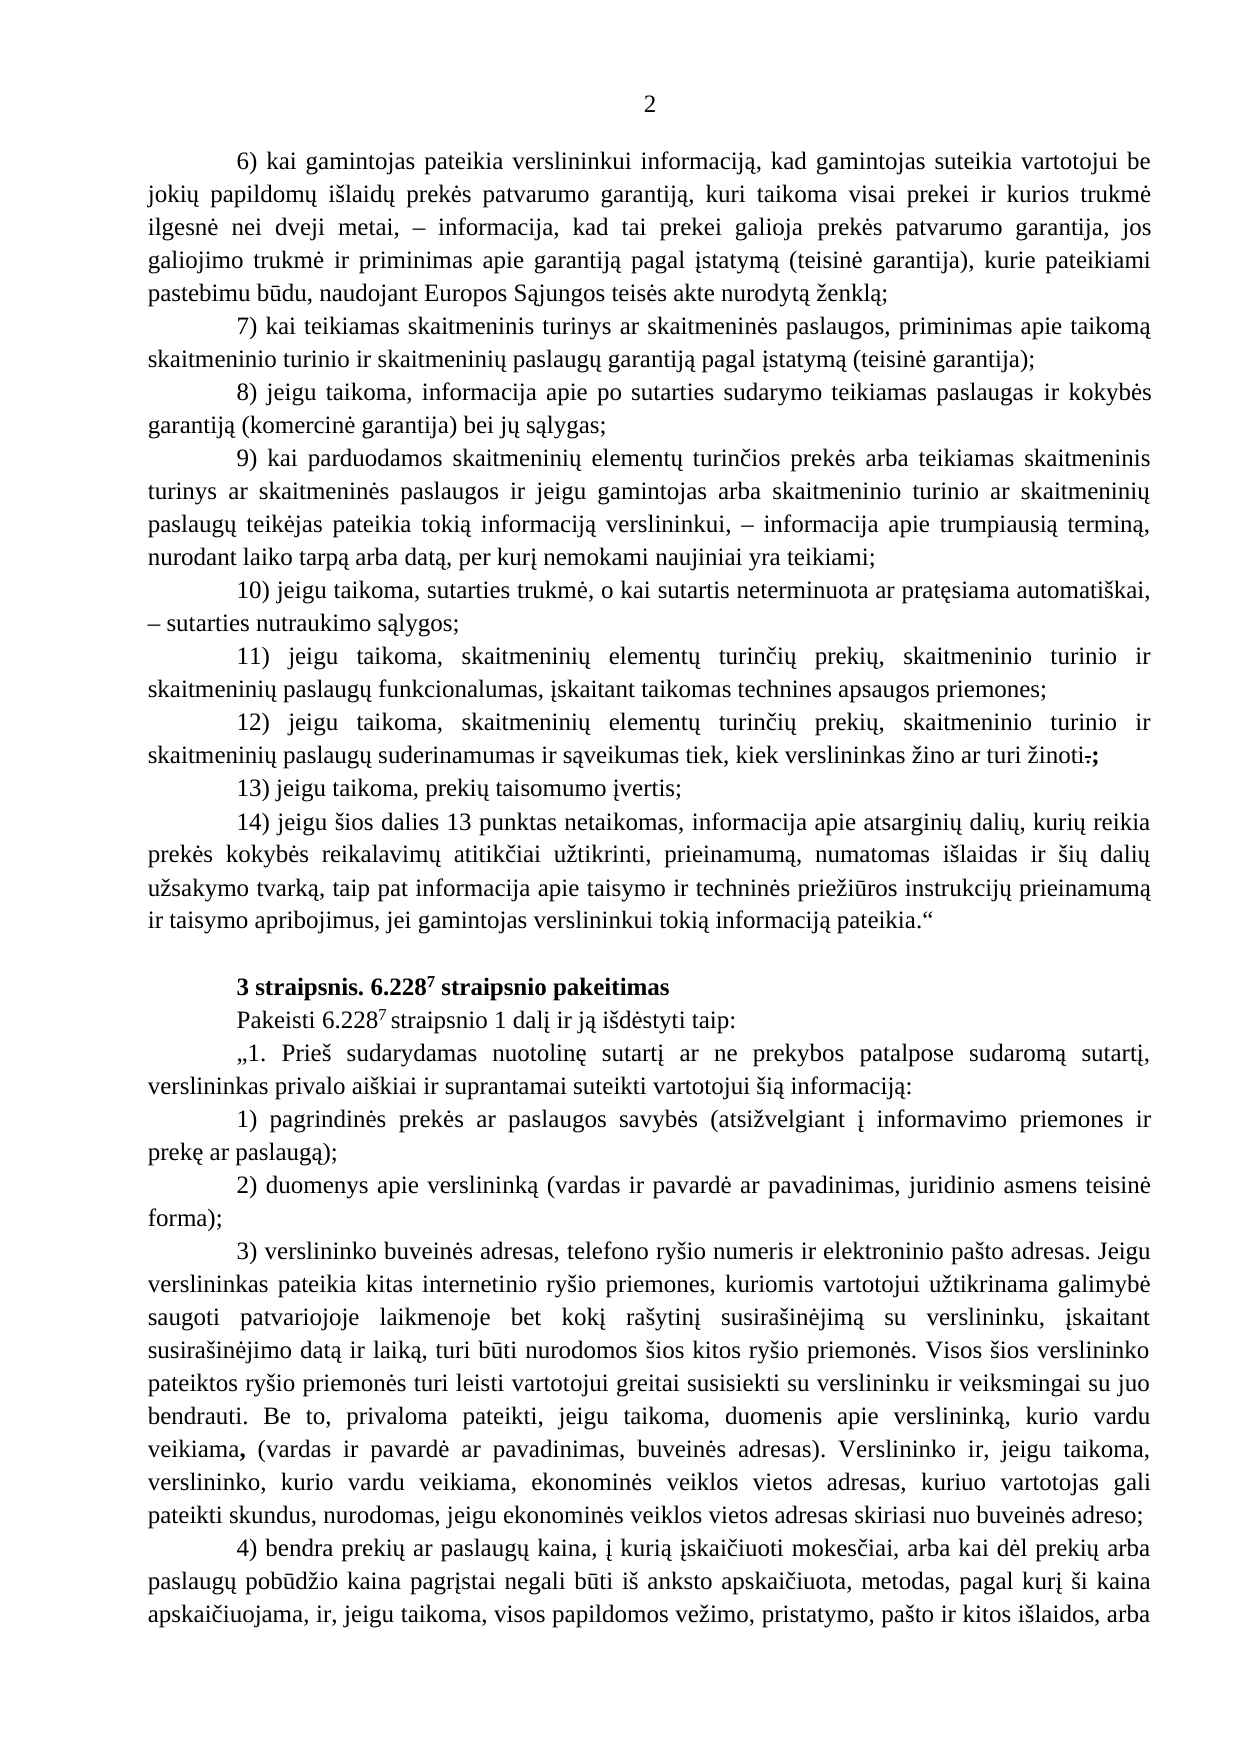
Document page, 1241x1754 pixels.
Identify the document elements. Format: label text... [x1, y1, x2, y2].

text 8) jeigu taikoma, informacija apie po sutarties sudarymo teikiamas paslaugas ir kokybės garantiją (komercinė garantija) bei jų sąlygas; [148, 377, 1152, 439]
text 3) verslininko buveinės adresas, telefono ryšio numeris ir elektroninio pašto adresas. Jeigu verslininkas pateikia kitas internetinio ryšio priemones, kuriomis vartotojui užtikrinama galimybė saugoti patvariojoje laikmenoje bet kokį rašytinį susirašinėjimą su verslininku, įskaitant susirašinėjimo datą ir laiką, turi būti nurodomos šios kitos ryšio priemonės. Visos šios verslininko pateiktos ryšio priemonės turi leisti vartotojui greitai susisiekti su verslininku ir veiksmingai su juo bendrauti. Be to, privaloma pateikti, jeigu taikoma, duomenis apie verslininką, kurio vardu veikiama, (vardas ir pavardė ar pavadinimas, buveinės adresas). Verslininko ir, jeigu taikoma, verslininko, kurio vardu veikiama, ekonominės veiklos vietos adresas, kuriuo vartotojas gali pateikti skundus, nurodomas, jeigu ekonominės veiklos vietos adresas skiriasi nuo buveinės adreso; [148, 1236, 1152, 1529]
text 6) kai gamintojas pateikia verslininkui informaciją, kad gamintojas suteikia vartotojui be jokių papildomų išlaidų prekės patvarumo garantiją, kuri taikoma visai prekei ir kurios trukmė ilgesnė nei dveji metai, – informacija, kad tai prekei galioja prekės patvarumo garantija, jos galiojimo trukmė ir priminimas apie garantiją pagal įstatymą (teisinė garantija), kurie pateikiami pastebimu būdu, naudojant Europos Sąjungos teisės akte nurodytą ženklą; [148, 146, 1152, 307]
text „1. Prieš sudarydamas nuotolinę sutartį ar ne prekybos patalpose sudaromą sutartį, verslininkas privalo aiškiai ir suprantamai suteikti vartotojui šią informaciją: [148, 1038, 1152, 1099]
text 3 straipsnis. 6.2287 straipsnio pakeitimas [148, 972, 1152, 1000]
text 14) jeigu šios dalies 13 punktas netaikomas, informacija apie atsarginių dalių, kurių reikia prekės kokybės reikalavimų atitikčiai užtikrinti, prieinamumą, numatomas išlaidas ir šių dalių užsakymo tvarką, taip pat informacija apie taisymo ir techninės priežiūros instrukcijų prieinamumą ir taisymo apribojimus, jei gamintojas verslininkui tokią informaciją pateikia.“ [148, 807, 1152, 934]
text 4) bendra prekių ar paslaugų kaina, į kurią įskaičiuoti mokesčiai, arba kai dėl prekių arba paslaugų pobūdžio kaina pagrįstai negali būti iš anksto apskaičiuota, metodas, pagal kurį ši kaina apskaičiuojama, ir, jeigu taikoma, visos papildomos vežimo, pristatymo, pašto ir kitos išlaidos, arba [148, 1533, 1152, 1628]
text 10) jeigu taikoma, sutarties trukmė, o kai sutartis neterminuota ar pratęsiama automatiškai, – sutarties nutraukimo sąlygos; [148, 575, 1152, 637]
text 1) pagrindinės prekės ar paslaugos savybės (atsižvelgiant į informavimo priemones ir prekę ar paslaugą); [148, 1104, 1152, 1166]
text 11) jeigu taikoma, skaitmeninių elementų turinčių prekių, skaitmeninio turinio ir skaitmeninių paslaugų funkcionalumas, įskaitant taikomas technines apsaugos priemones; [148, 641, 1152, 703]
text Pakeisti 6.2287 straipsnio 1 dalį ir ją išdėstyti taip: [148, 1005, 1152, 1033]
text 2) duomenys apie verslininką (vardas ir pavardė ar pavadinimas, juridinio asmens teisinė forma); [148, 1170, 1152, 1232]
text 9) kai parduodamos skaitmeninių elementų turinčios prekės arba teikiamas skaitmeninis turinys ar skaitmeninės paslaugos ir jeigu gamintojas arba skaitmeninio turinio ar skaitmeninių paslaugų teikėjas pateikia tokią informaciją verslininkui, – informacija apie trumpiausią terminą, nurodant laiko tarpą arba datą, per kurį nemokami naujiniai yra teikiami; [148, 443, 1152, 571]
text 12) jeigu taikoma, skaitmeninių elementų turinčių prekių, skaitmeninio turinio ir skaitmeninių paslaugų suderinamumas ir sąveikumas tiek, kiek verslininkas žino ar turi žinoti.; [148, 707, 1152, 769]
text 13) jeigu taikoma, prekių taisomumo įvertis; [148, 773, 1152, 802]
text 7) kai teikiamas skaitmeninis turinys ar skaitmeninės paslaugos, priminimas apie taikomą skaitmeninio turinio ir skaitmeninių paslaugų garantiją pagal įstatymą (teisinė garantija); [148, 311, 1152, 373]
